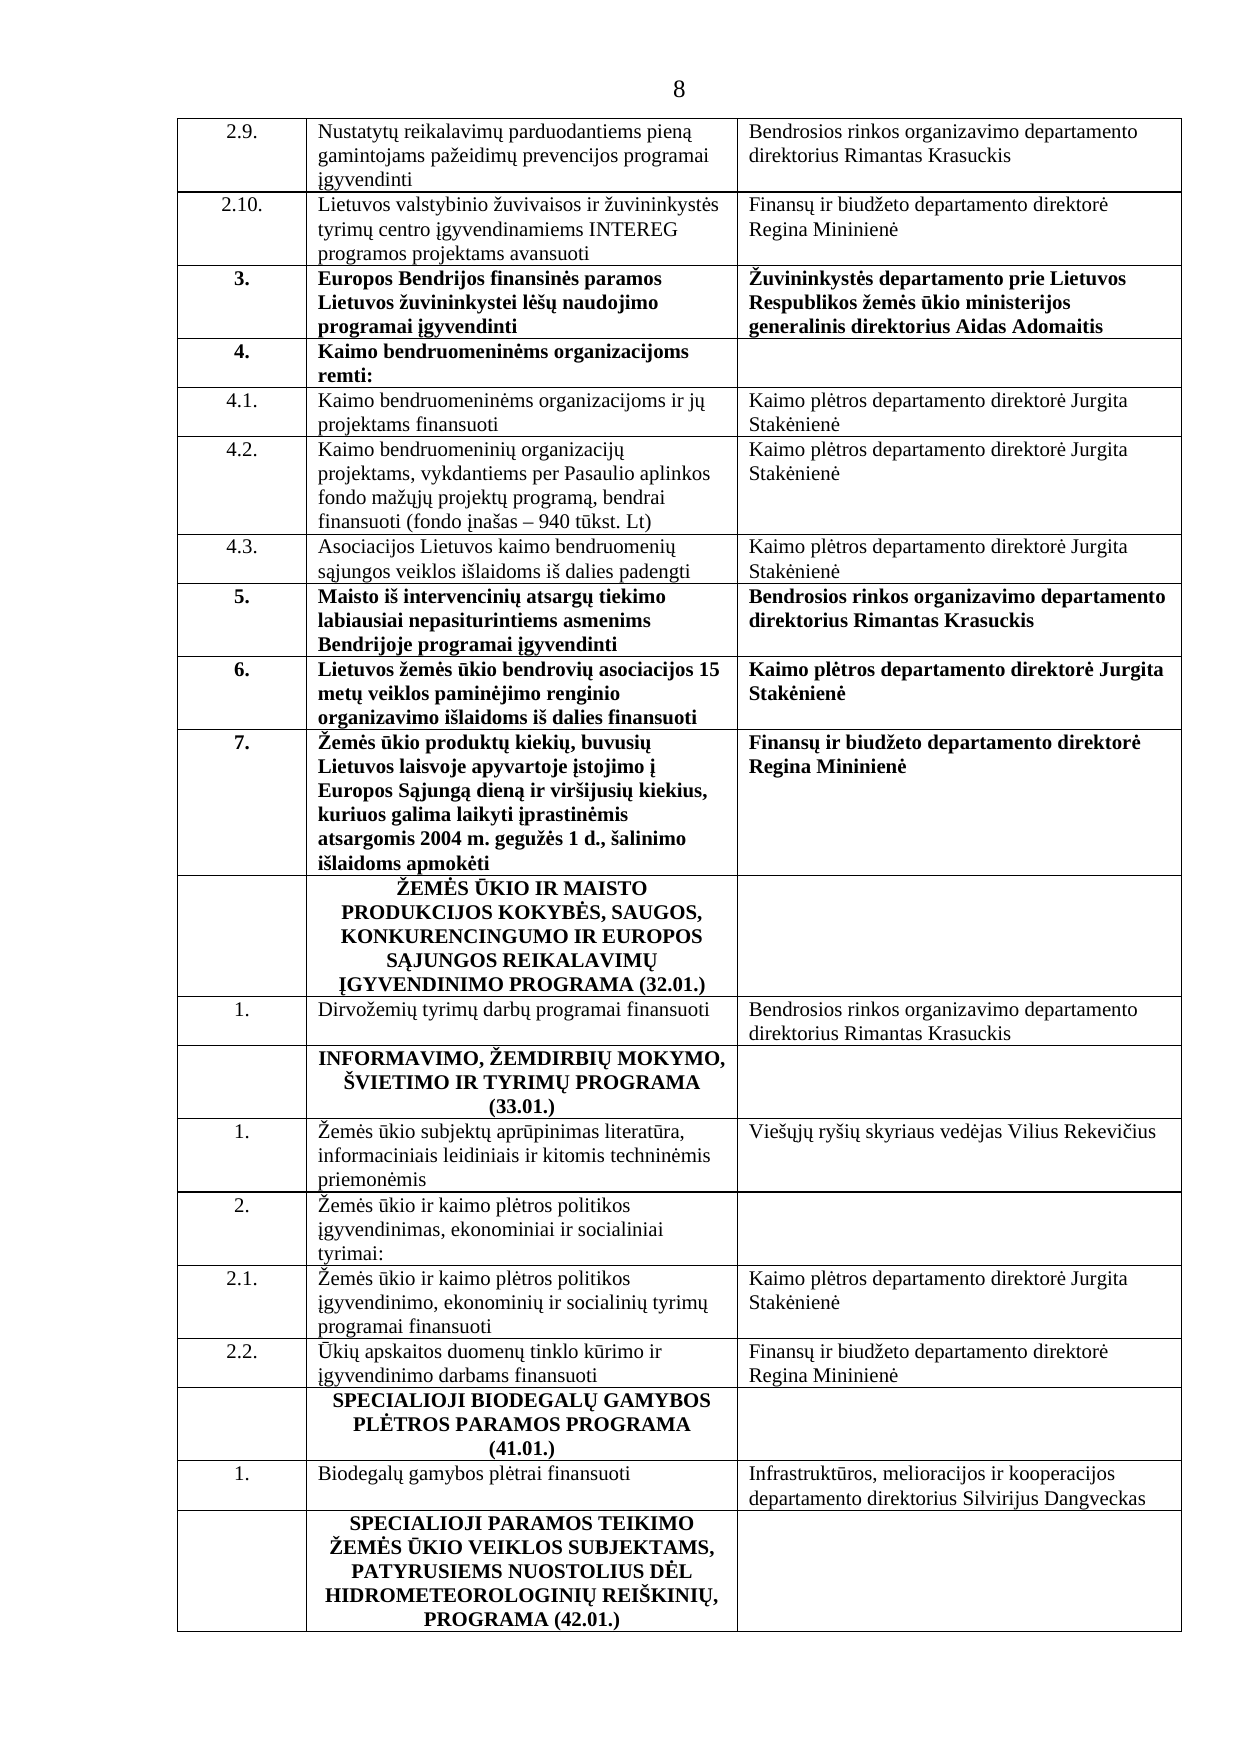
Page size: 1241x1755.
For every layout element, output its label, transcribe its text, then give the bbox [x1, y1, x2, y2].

table_cell [178, 1046, 306, 1118]
table_cell Finansų ir biudžeto departamento direktorė Regina Mininienė [738, 193, 1181, 264]
table_cell 4.1. [178, 388, 306, 436]
table_cell 4.2. [178, 437, 306, 533]
table_cell 7. [178, 730, 306, 874]
table_cell Kaimo plėtros departamento direktorė Jurgita Stakėnienė [738, 437, 1181, 533]
table_cell 4. [178, 339, 306, 387]
table_cell Nustatytų reikalavimų parduodantiems pieną gamintojams pažeidimų prevencijos programai įgyvendinti [307, 119, 737, 191]
table_cell Bendrosios rinkos organizavimo departamento direktorius Rimantas Krasuckis [738, 997, 1181, 1045]
table_cell Kaimo plėtros departamento direktorė Jurgita Stakėnienė [738, 388, 1181, 436]
table_cell [738, 1388, 1181, 1460]
table_cell [738, 339, 1181, 387]
table_cell Žemės ūkio subjektų aprūpinimas literatūra, informaciniais leidiniais ir kitomis techninėmis priemonėmis [307, 1119, 737, 1191]
table_cell Asociacijos Lietuvos kaimo bendruomenių sąjungos veiklos išlaidoms iš dalies padengti [307, 535, 737, 583]
table_cell Lietuvos žemės ūkio bendrovių asociacijos 15 metų veiklos paminėjimo renginio organizavimo išlaidoms iš dalies finansuoti [307, 657, 737, 729]
table_cell 5. [178, 584, 306, 656]
table_cell 1. [178, 1119, 306, 1191]
table_cell [178, 876, 306, 996]
table_cell [178, 1388, 306, 1460]
table_cell 2.1. [178, 1266, 306, 1338]
table_cell Europos Bendrijos finansinės paramos Lietuvos žuvininkystei lėšų naudojimo programai įgyvendinti [307, 266, 737, 338]
table_cell Dirvožemių tyrimų darbų programai finansuoti [307, 997, 737, 1045]
table_cell Žemės ūkio ir kaimo plėtros politikos įgyvendinimas, ekonominiai ir socialiniai tyrimai: [307, 1193, 737, 1265]
table_cell [738, 1193, 1181, 1265]
table_cell Žemės ūkio ir kaimo plėtros politikos įgyvendinimo, ekonominių ir socialinių tyrimų programai finansuoti [307, 1266, 737, 1338]
table_cell Kaimo bendruomeninėms organizacijoms remti: [307, 339, 737, 387]
table_cell Biodegalų gamybos plėtrai finansuoti [307, 1461, 737, 1509]
table_cell [738, 876, 1181, 996]
table_cell Kaimo bendruomeninėms organizacijoms ir jų projektams finansuoti [307, 388, 737, 436]
table_cell Bendrosios rinkos organizavimo departamento direktorius Rimantas Krasuckis [738, 119, 1181, 191]
table_cell [738, 1511, 1181, 1631]
table_cell Žemės ūkio produktų kiekių, buvusių Lietuvos laisvoje apyvartoje įstojimo į Europos Sąjungą dieną ir viršijusių kiekius, kuriuos galima laikyti įprastinėmis atsargomis 2004 m. gegužės 1 d., šalinimo išlaidoms apmokėti [307, 730, 737, 874]
table_cell Infrastruktūros, melioracijos ir kooperacijos departamento direktorius Silvirijus Dangveckas [738, 1461, 1181, 1509]
table_cell Viešųjų ryšių skyriaus vedėjas Vilius Rekevičius [738, 1119, 1181, 1191]
table_cell 2. [178, 1193, 306, 1265]
table_cell 2.9. [178, 119, 306, 191]
table_cell 6. [178, 657, 306, 729]
table_cell 2.10. [178, 193, 306, 264]
table_cell Finansų ir biudžeto departamento direktorė Regina Mininienė [738, 730, 1181, 874]
table_cell Maisto iš intervencinių atsargų tiekimo labiausiai nepasiturintiems asmenims Bendrijoje programai įgyvendinti [307, 584, 737, 656]
table_cell INFORMAVIMO, ŽEMDIRBIŲ MOKYMO, ŠVIETIMO IR TYRIMŲ PROGRAMA (33.01.) [307, 1046, 737, 1118]
table_cell [738, 1046, 1181, 1118]
table_cell 4.3. [178, 535, 306, 583]
table_cell Ūkių apskaitos duomenų tinklo kūrimo ir įgyvendinimo darbams finansuoti [307, 1339, 737, 1387]
table_cell SPECIALIOJI BIODEGALŲ GAMYBOS PLĖTROS PARAMOS PROGRAMA (41.01.) [307, 1388, 737, 1460]
table_cell 3. [178, 266, 306, 338]
table_cell [178, 1511, 306, 1631]
table_cell ŽEMĖS ŪKIO IR MAISTO PRODUKCIJOS KOKYBĖS, SAUGOS, KONKURENCINGUMO IR EUROPOS SĄJUNGOS REIKALAVIMŲ ĮGYVENDINIMO PROGRAMA (32.01.) [307, 876, 737, 996]
table_cell Kaimo plėtros departamento direktorė Jurgita Stakėnienė [738, 1266, 1181, 1338]
table_cell Kaimo bendruomeninių organizacijų projektams, vykdantiems per Pasaulio aplinkos fondo mažųjų projektų programą, bendrai finansuoti (fondo įnašas – 940 tūkst. Lt) [307, 437, 737, 533]
table_cell Žuvininkystės departamento prie Lietuvos Respublikos žemės ūkio ministerijos generalinis direktorius Aidas Adomaitis [738, 266, 1181, 338]
table_cell 2.2. [178, 1339, 306, 1387]
table_cell Lietuvos valstybinio žuvivaisos ir žuvininkystės tyrimų centro įgyvendinamiems INTEREG programos projektams avansuoti [307, 193, 737, 264]
table_cell Kaimo plėtros departamento direktorė Jurgita Stakėnienė [738, 535, 1181, 583]
table_cell Kaimo plėtros departamento direktorė Jurgita Stakėnienė [738, 657, 1181, 729]
table_cell Finansų ir biudžeto departamento direktorė Regina Mininienė [738, 1339, 1181, 1387]
table_cell 1. [178, 1461, 306, 1509]
table_cell Bendrosios rinkos organizavimo departamento direktorius Rimantas Krasuckis [738, 584, 1181, 656]
table_cell SPECIALIOJI PARAMOS TEIKIMO ŽEMĖS ŪKIO VEIKLOS SUBJEKTAMS, PATYRUSIEMS NUOSTOLIUS DĖL HIDROMETEOROLOGINIŲ REIŠKINIŲ, PROGRAMA (42.01.) [307, 1511, 737, 1631]
table_cell 1. [178, 997, 306, 1045]
